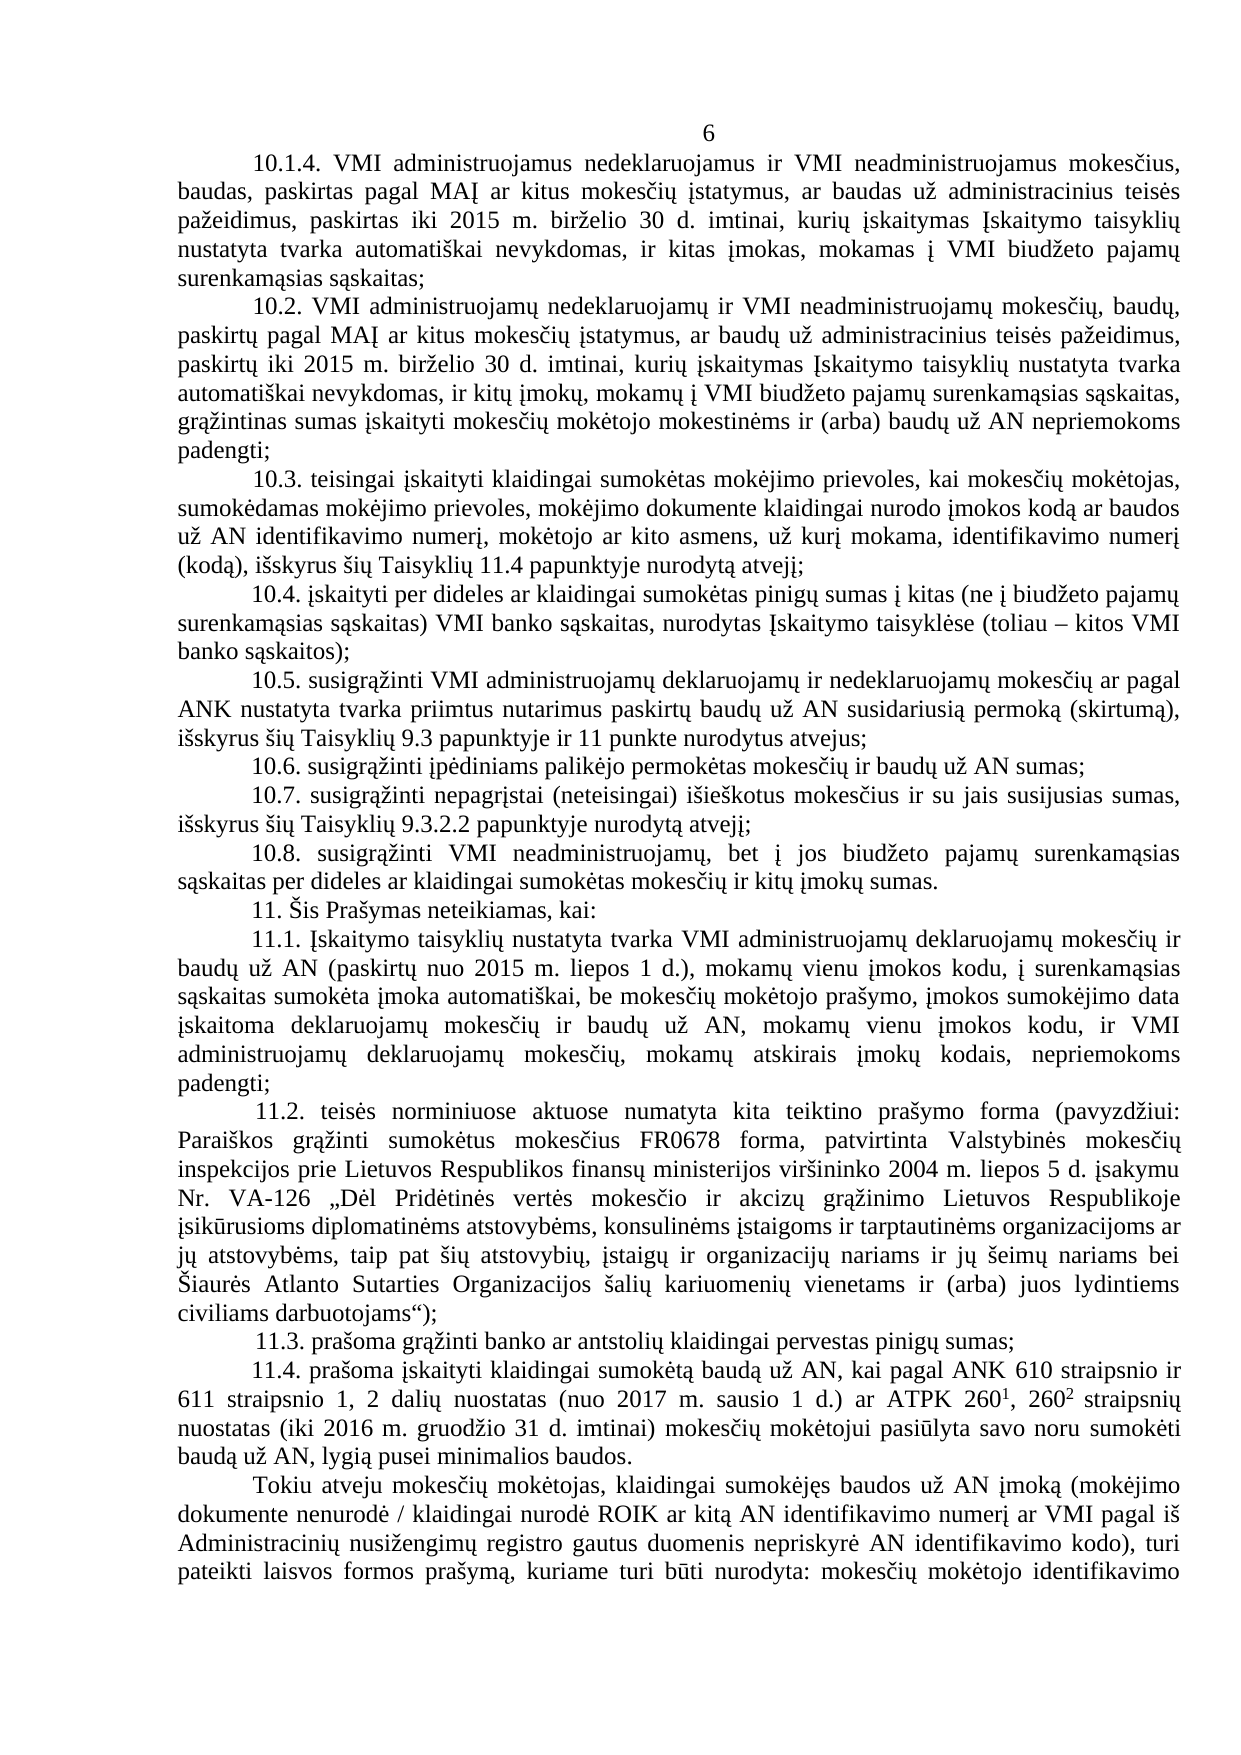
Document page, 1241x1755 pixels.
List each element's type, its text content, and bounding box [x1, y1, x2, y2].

text 10.2. VMI administruojamų nedeklaruojamų ir VMI neadministruojamų mokesčių, baudų, paskirtų pagal MAĮ ar kitus mokesčių įstatymus, ar baudų už administracinius teisės pažeidimus, paskirtų iki 2015 m. birželio 30 d. imtinai, kurių įskaitymas Įskaitymo taisyklių nustatyta tvarka automatiškai nevykdomas, ir kitų įmokų, mokamų į VMI biudžeto pajamų surenkamąsias sąskaitas, grąžintinas sumas įskaityti mokesčių mokėtojo mokestinėms ir (arba) baudų už AN nepriemokoms padengti; [177, 291, 1181, 464]
text 11.4. prašoma įskaityti klaidingai sumokėtą baudą už AN, kai pagal ANK 610 straipsnio ir 611 straipsnio 1, 2 dalių nuostatas (nuo 2017 m. sausio 1 d.) ar ATPK 2601, 2602 straipsnių nuostatas (iki 2016 m. gruodžio 31 d. imtinai) mokesčių mokėtojui pasiūlyta savo noru sumokėti baudą už AN, lygią pusei minimalios baudos. [177, 1355, 1181, 1470]
text 10.7. susigrąžinti nepagrįstai (neteisingai) išieškotus mokesčius ir su jais susijusias sumas, išskyrus šių Taisyklių 9.3.2.2 papunktyje nurodytą atvejį; [177, 780, 1181, 838]
text 11.1. Įskaitymo taisyklių nustatyta tvarka VMI administruojamų deklaruojamų mokesčių ir baudų už AN (paskirtų nuo 2015 m. liepos 1 d.), mokamų vienu įmokos kodu, į surenkamąsias sąskaitas sumokėta įmoka automatiškai, be mokesčių mokėtojo prašymo, įmokos sumokėjimo data įskaitoma deklaruojamų mokesčių ir baudų už AN, mokamų vienu įmokos kodu, ir VMI administruojamų deklaruojamų mokesčių, mokamų atskirais įmokų kodais, nepriemokoms padengti; [177, 924, 1181, 1096]
text 10.5. susigrąžinti VMI administruojamų deklaruojamų ir nedeklaruojamų mokesčių ar pagal ANK nustatyta tvarka priimtus nutarimus paskirtų baudų už AN susidariusią permoką (skirtumą), išskyrus šių Taisyklių 9.3 papunktyje ir 11 punkte nurodytus atvejus; [177, 665, 1181, 751]
text 10.4. įskaityti per dideles ar klaidingai sumokėtas pinigų sumas į kitas (ne į biudžeto pajamų surenkamąsias sąskaitas) VMI banko sąskaitas, nurodytas Įskaitymo taisyklėse (toliau – kitos VMI banko sąskaitos); [177, 579, 1181, 665]
text 11.3. prašoma grąžinti banko ar antstolių klaidingai pervestas pinigų sumas; [177, 1326, 1181, 1355]
text 10.6. susigrąžinti įpėdiniams palikėjo permokėtas mokesčių ir baudų už AN sumas; [177, 751, 1181, 780]
text 11.2. teisės norminiuose aktuose numatyta kita teiktino prašymo forma (pavyzdžiui: Paraiškos grąžinti sumokėtus mokesčius FR0678 forma, patvirtinta Valstybinės mokesčių inspekcijos prie Lietuvos Respublikos finansų ministerijos viršininko 2004 m. liepos 5 d. įsakymu Nr. VA-126 „Dėl Pridėtinės vertės mokesčio ir akcizų grąžinimo Lietuvos Respublikoje įsikūrusioms diplomatinėms atstovybėms, konsulinėms įstaigoms ir tarptautinėms organizacijoms ar jų atstovybėms, taip pat šių atstovybių, įstaigų ir organizacijų nariams ir jų šeimų nariams bei Šiaurės Atlanto Sutarties Organizacijos šalių kariuomenių vienetams ir (arba) juos lydintiems civiliams darbuotojams“); [177, 1096, 1181, 1326]
text 11. Šis Prašymas neteikiamas, kai: [177, 895, 1181, 924]
text 10.1.4. VMI administruojamus nedeklaruojamus ir VMI neadministruojamus mokesčius, baudas, paskirtas pagal MAĮ ar kitus mokesčių įstatymus, ar baudas už administracinius teisės pažeidimus, paskirtas iki 2015 m. birželio 30 d. imtinai, kurių įskaitymas Įskaitymo taisyklių nustatyta tvarka automatiškai nevykdomas, ir kitas įmokas, mokamas į VMI biudžeto pajamų surenkamąsias sąskaitas; [177, 148, 1181, 291]
text 10.3. teisingai įskaityti klaidingai sumokėtas mokėjimo prievoles, kai mokesčių mokėtojas, sumokėdamas mokėjimo prievoles, mokėjimo dokumente klaidingai nurodo įmokos kodą ar baudos už AN identifikavimo numerį, mokėtojo ar kito asmens, už kurį mokama, identifikavimo numerį (kodą), išskyrus šių Taisyklių 11.4 papunktyje nurodytą atvejį; [177, 464, 1181, 579]
text 10.8. susigrąžinti VMI neadministruojamų, bet į jos biudžeto pajamų surenkamąsias sąskaitas per dideles ar klaidingai sumokėtas mokesčių ir kitų įmokų sumas. [177, 838, 1181, 895]
text Tokiu atveju mokesčių mokėtojas, klaidingai sumokėjęs baudos už AN įmoką (mokėjimo dokumente nenurodė / klaidingai nurodė ROIK ar kitą AN identifikavimo numerį ar VMI pagal iš Administracinių nusižengimų registro gautus duomenis nepriskyrė AN identifikavimo kodo), turi pateikti laisvos formos prašymą, kuriame turi būti nurodyta: mokesčių mokėtojo identifikavimo [177, 1470, 1181, 1585]
